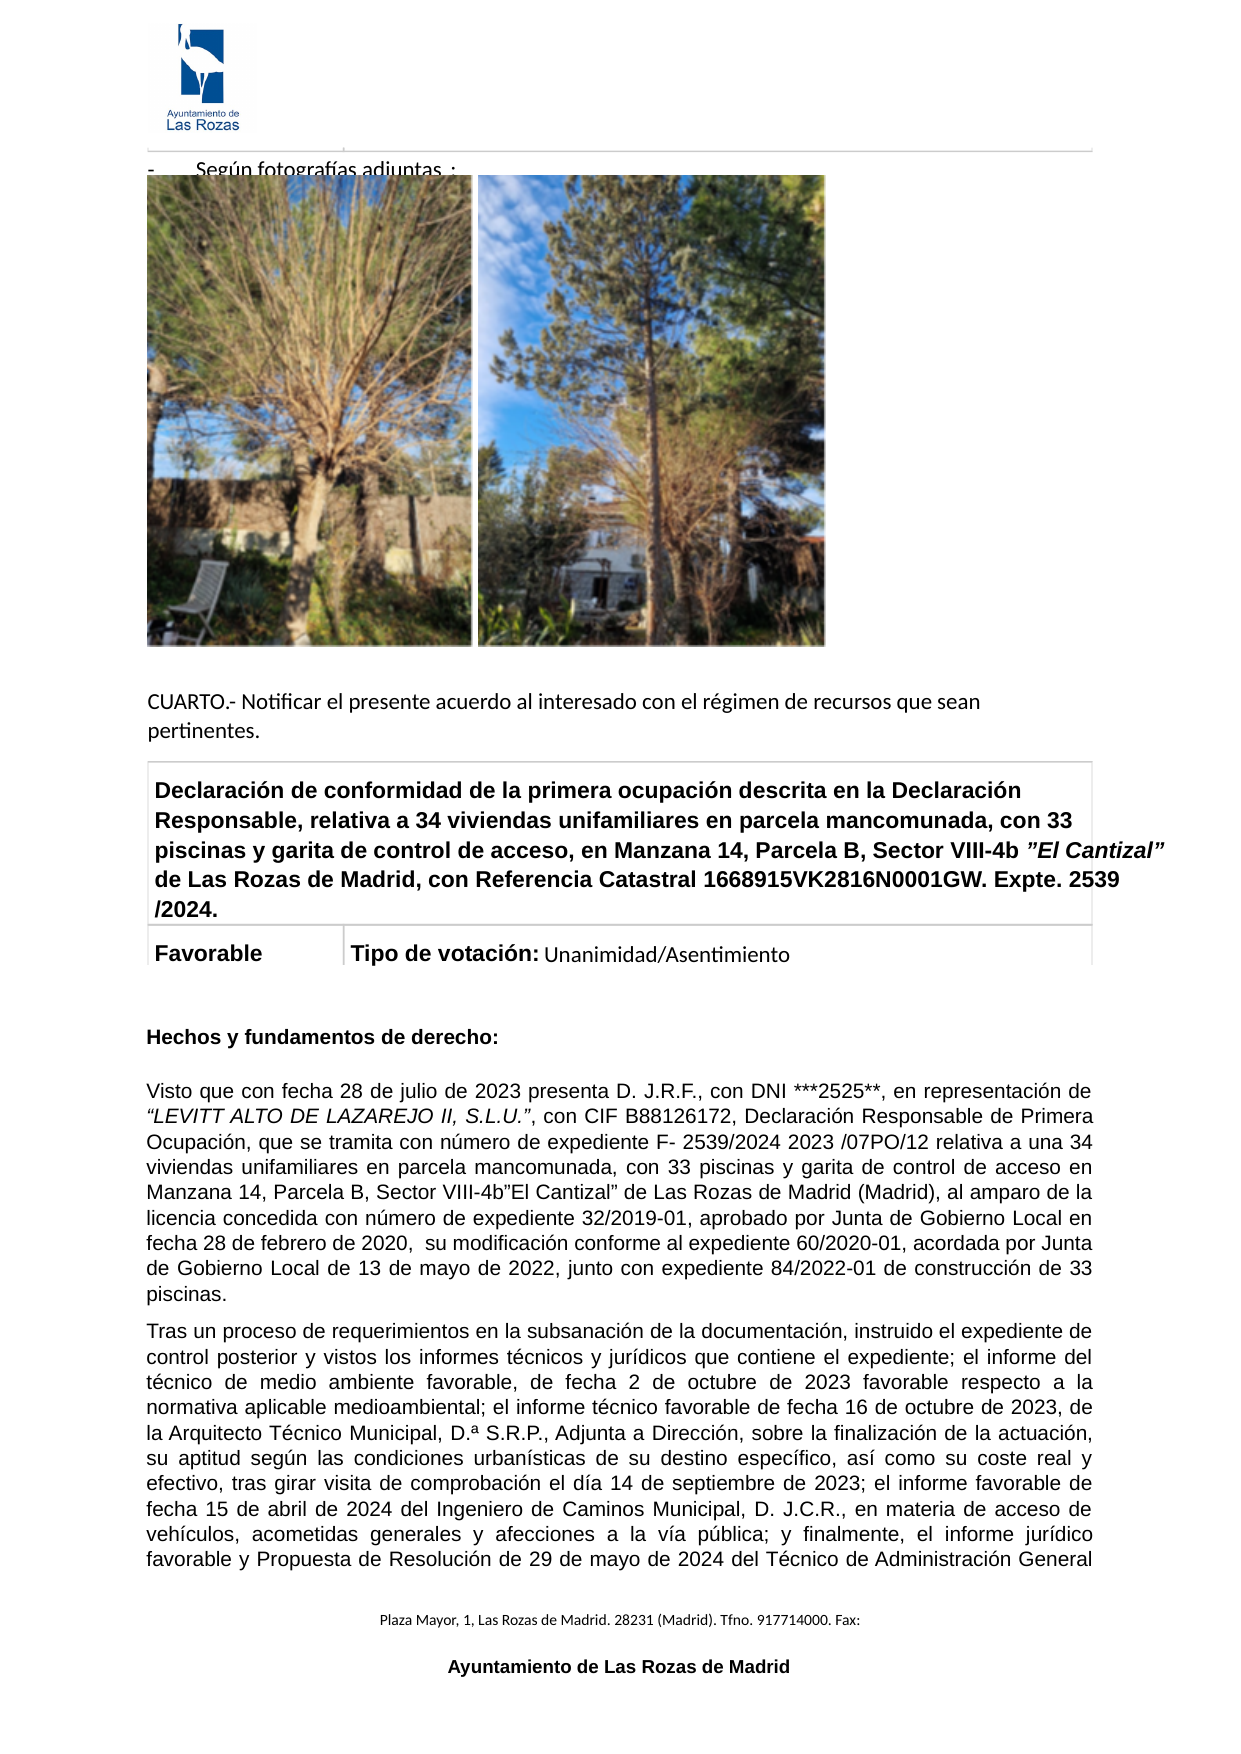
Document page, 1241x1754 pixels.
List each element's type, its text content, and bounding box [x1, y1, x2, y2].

text Tras un proceso de requerimientos en la subsanación de la documentación, instruido el expediente de control posterior y vistos los informes técnicos y jurídicos que contiene el expediente; el informe del técnico de medio ambiente favorable, de fecha 2 de octubre de 2023 favorable respecto a la normativa aplicable medioambiental; el informe técnico favorable de fecha 16 de octubre de 2023, de la Arquitecto Técnico Municipal, D.ª S.R.P., Adjunta a Dirección, sobre la finalización de la actuación, su aptitud según las condiciones urbanísticas de su destino específico, así como su coste real y efectivo, tras girar visita de comprobación el día 14 de septiembre de 2023; el informe favorable de fecha 15 de abril de 2024 del Ingeniero de Caminos Municipal, D. J.C.R., en materia de acceso de vehículos, acometidas generales y afecciones a la vía pública; y finalmente, el informe jurídico favorable y Propuesta de Resolución de 29 de mayo de 2024 del Técnico de Administración General [146, 1319, 1094, 1571]
text Visto que con fecha 28 de julio de 2023 presenta D. J.R.F., con DNI ***2525**, en representación de “LEVITT ALTO DE LAZAREJO II, S.L.U.”, con CIF B88126172, Declaración Responsable de Primera Ocupación, que se tramita con número de expediente F- 2539/2024 2023 /07PO/12 relativa a una 34 viviendas unifamiliares en parcela mancomunada, con 33 piscinas y garita de control de acceso en Manzana 14, Parcela B, Sector VIII-4b”El Cantizal” de Las Rozas de Madrid (Madrid), al amparo de la licencia concedida con número de expediente 32/2019-01, aprobado por Junta de Gobierno Local en fecha 28 de febrero de 2020, su modificación conforme al expediente 60/2020-01, acordada por Junta de Gobierno Local de 13 de mayo de 2022, junto con expediente 84/2022-01 de construcción de 33 piscinas. [146, 1079, 1094, 1305]
text Hechos y fundamentos de derecho: [146, 1025, 1087, 1049]
